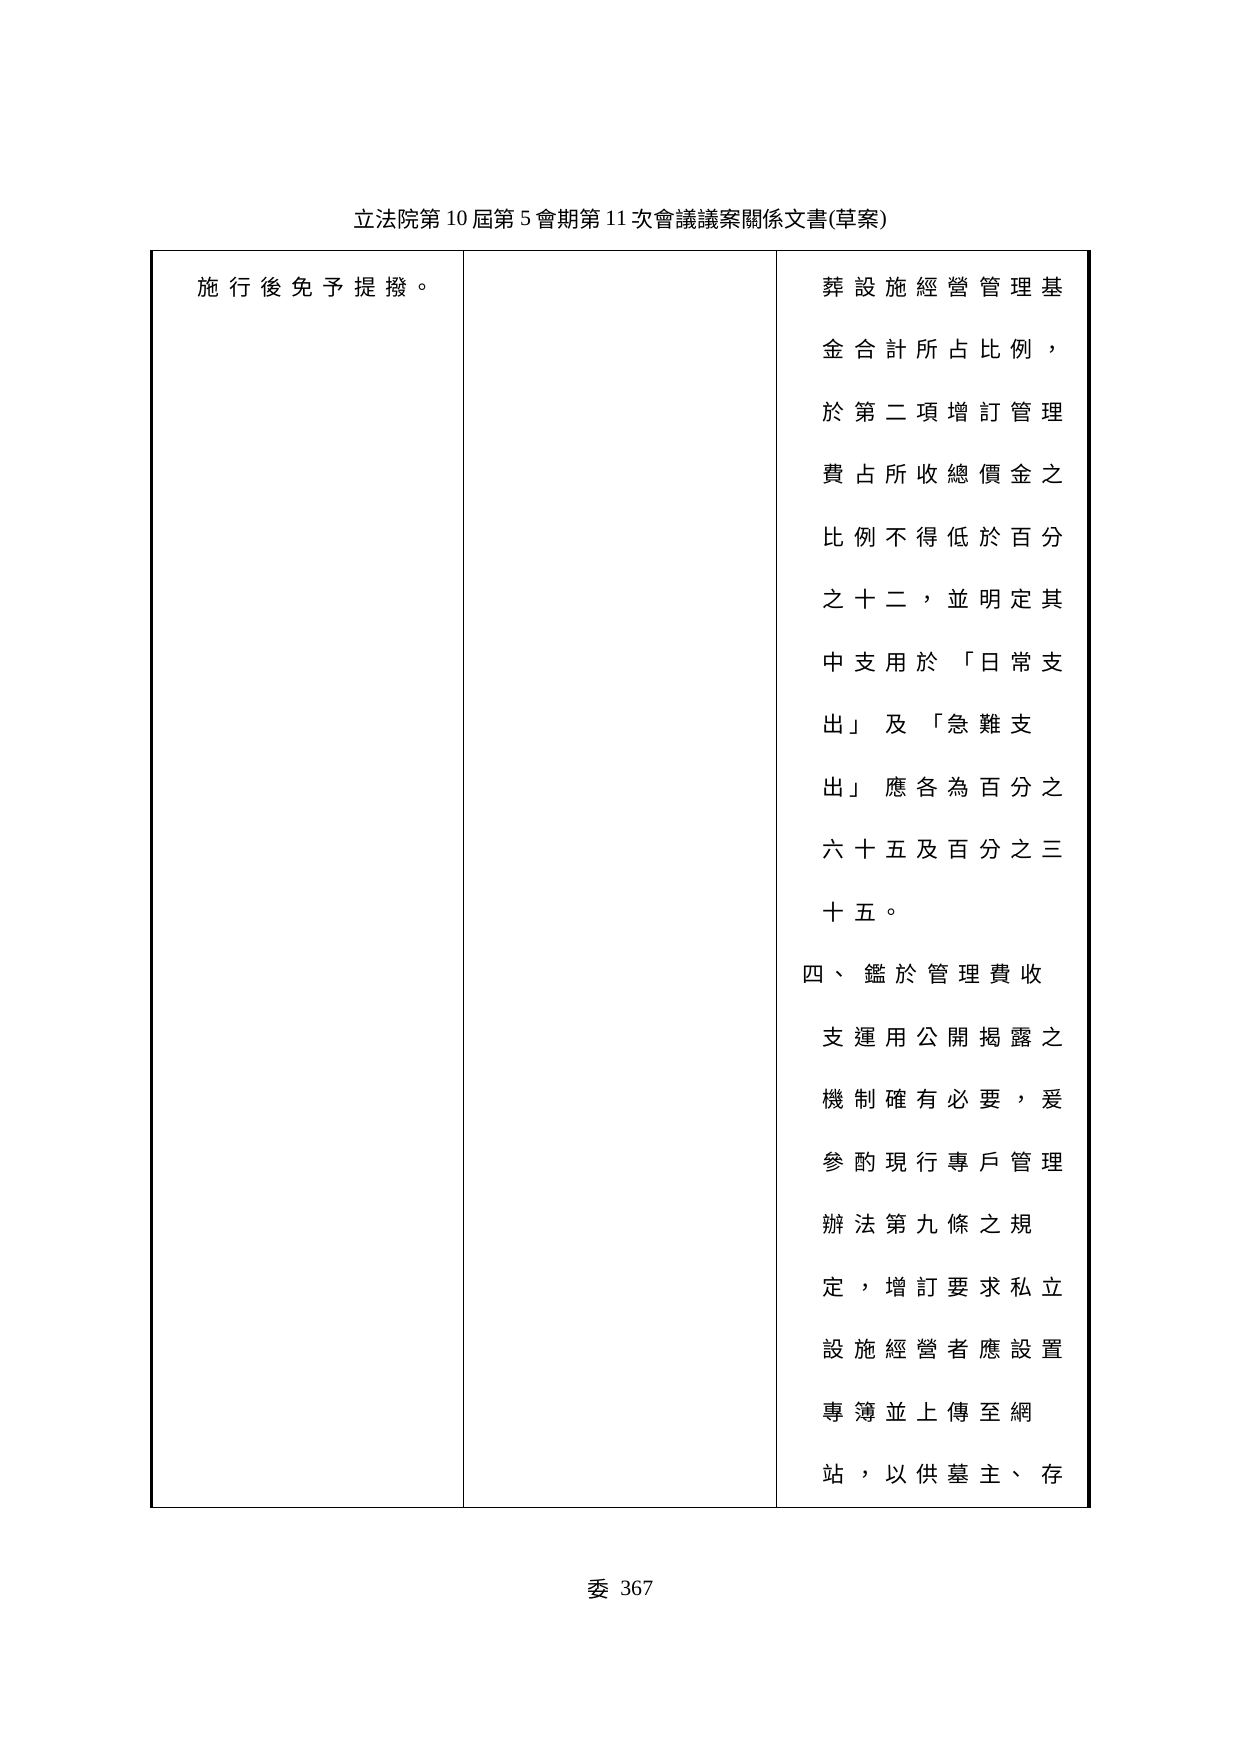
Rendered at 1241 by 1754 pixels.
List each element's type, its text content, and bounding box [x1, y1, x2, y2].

table_cell 施行後免予提撥。 [153, 251, 463, 1507]
table_cell 葬設施經營管理基金合計所占比例，於第二項增訂管理費占所收總價金之比例不得低於百分之十二，並明定其中支用於「日常支出」及「急難支出」應各為百分之六十五及百分之三十五。 四、鑑於管理費收支運用公開揭露之機制確有必要，爰參酌現行專戶管理辦法第九條之規定，增訂要求私立設施經營者應設置專簿並上傳至網站，以供墓主、存 [777, 251, 1087, 1507]
table_cell [464, 251, 776, 1507]
